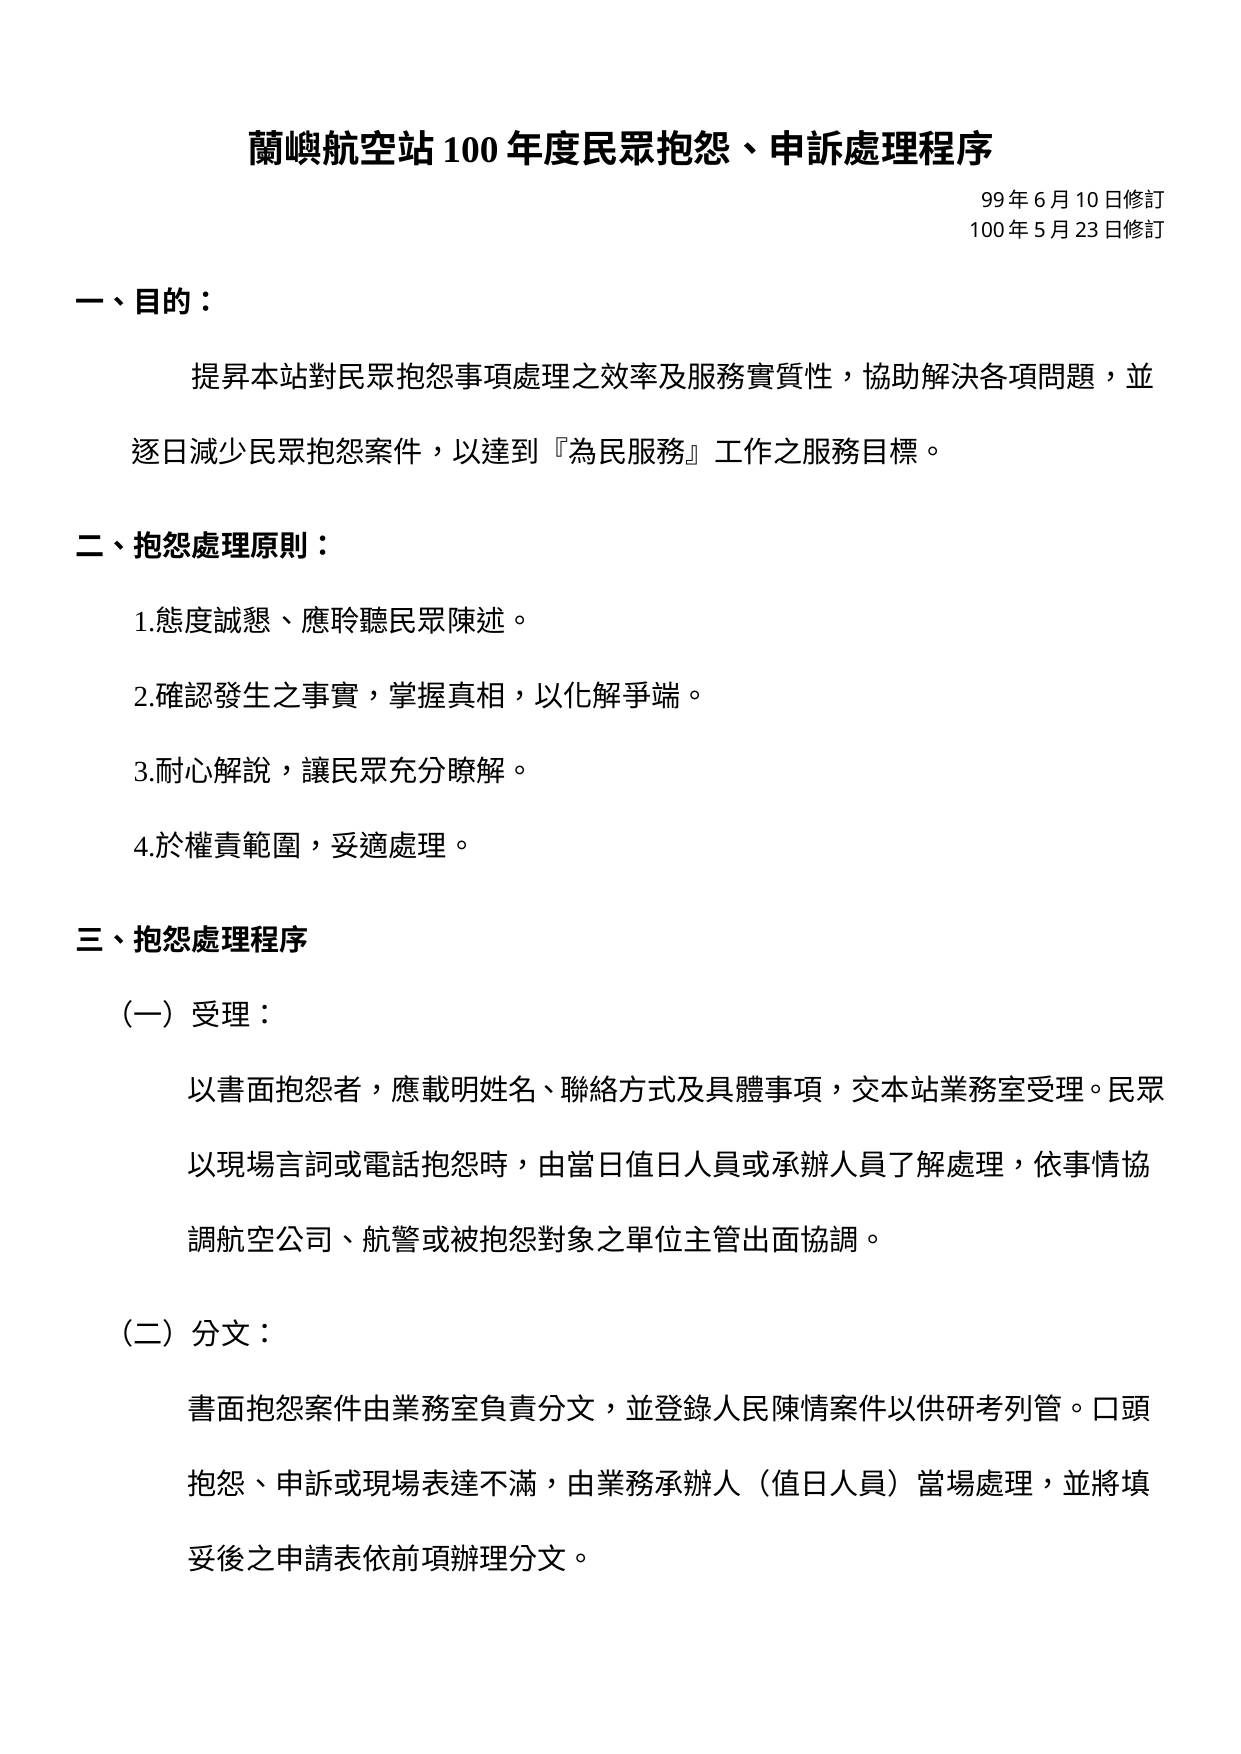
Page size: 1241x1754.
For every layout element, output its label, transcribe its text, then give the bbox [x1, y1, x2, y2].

text 蘭嶼航空站100年度民眾抱怨、申訴處理程序 [75, 108, 1165, 183]
text （一）受理： [75, 975, 1165, 1050]
text 書面抱怨案件由業務室負責分文，並登錄人民陳情案件以供研考列管。口頭抱怨、申訴或現場表達不滿，由業務承辦人（值日人員）當場處理，並將填妥後之申請表依前項辦理分文。 [187, 1369, 1165, 1594]
text 3.耐心解說，讓民眾充分瞭解。 [75, 731, 1165, 806]
text 2.確認發生之事實，掌握真相，以化解爭端。 [75, 656, 1165, 731]
text 以書面抱怨者，應載明姓名、聯絡方式及具體事項，交本站業務室受理。民眾以現場言詞或電話抱怨時，由當日值日人員或承辦人員了解處理，依事情協調航空公司、航警或被抱怨對象之單位主管出面協調。 [187, 1050, 1165, 1275]
text 4.於權責範圍，妥適處理。 [75, 806, 1165, 881]
text 二、抱怨處理原則： [75, 506, 1165, 581]
text （二）分文： [75, 1294, 1165, 1369]
text 提昇本站對民眾抱怨事項處理之效率及服務實質性，協助解決各項問題，並逐日減少民眾抱怨案件，以達到『為民服務』工作之服務目標。 [131, 338, 1165, 488]
text 一、目的： [75, 263, 1165, 338]
text 1.態度誠懇、應聆聽民眾陳述。 [75, 581, 1165, 656]
text 三、抱怨處理程序 [75, 900, 1165, 975]
text 99年6月10日修訂 [75, 183, 1165, 213]
text 100年5月23日修訂 [75, 213, 1165, 244]
